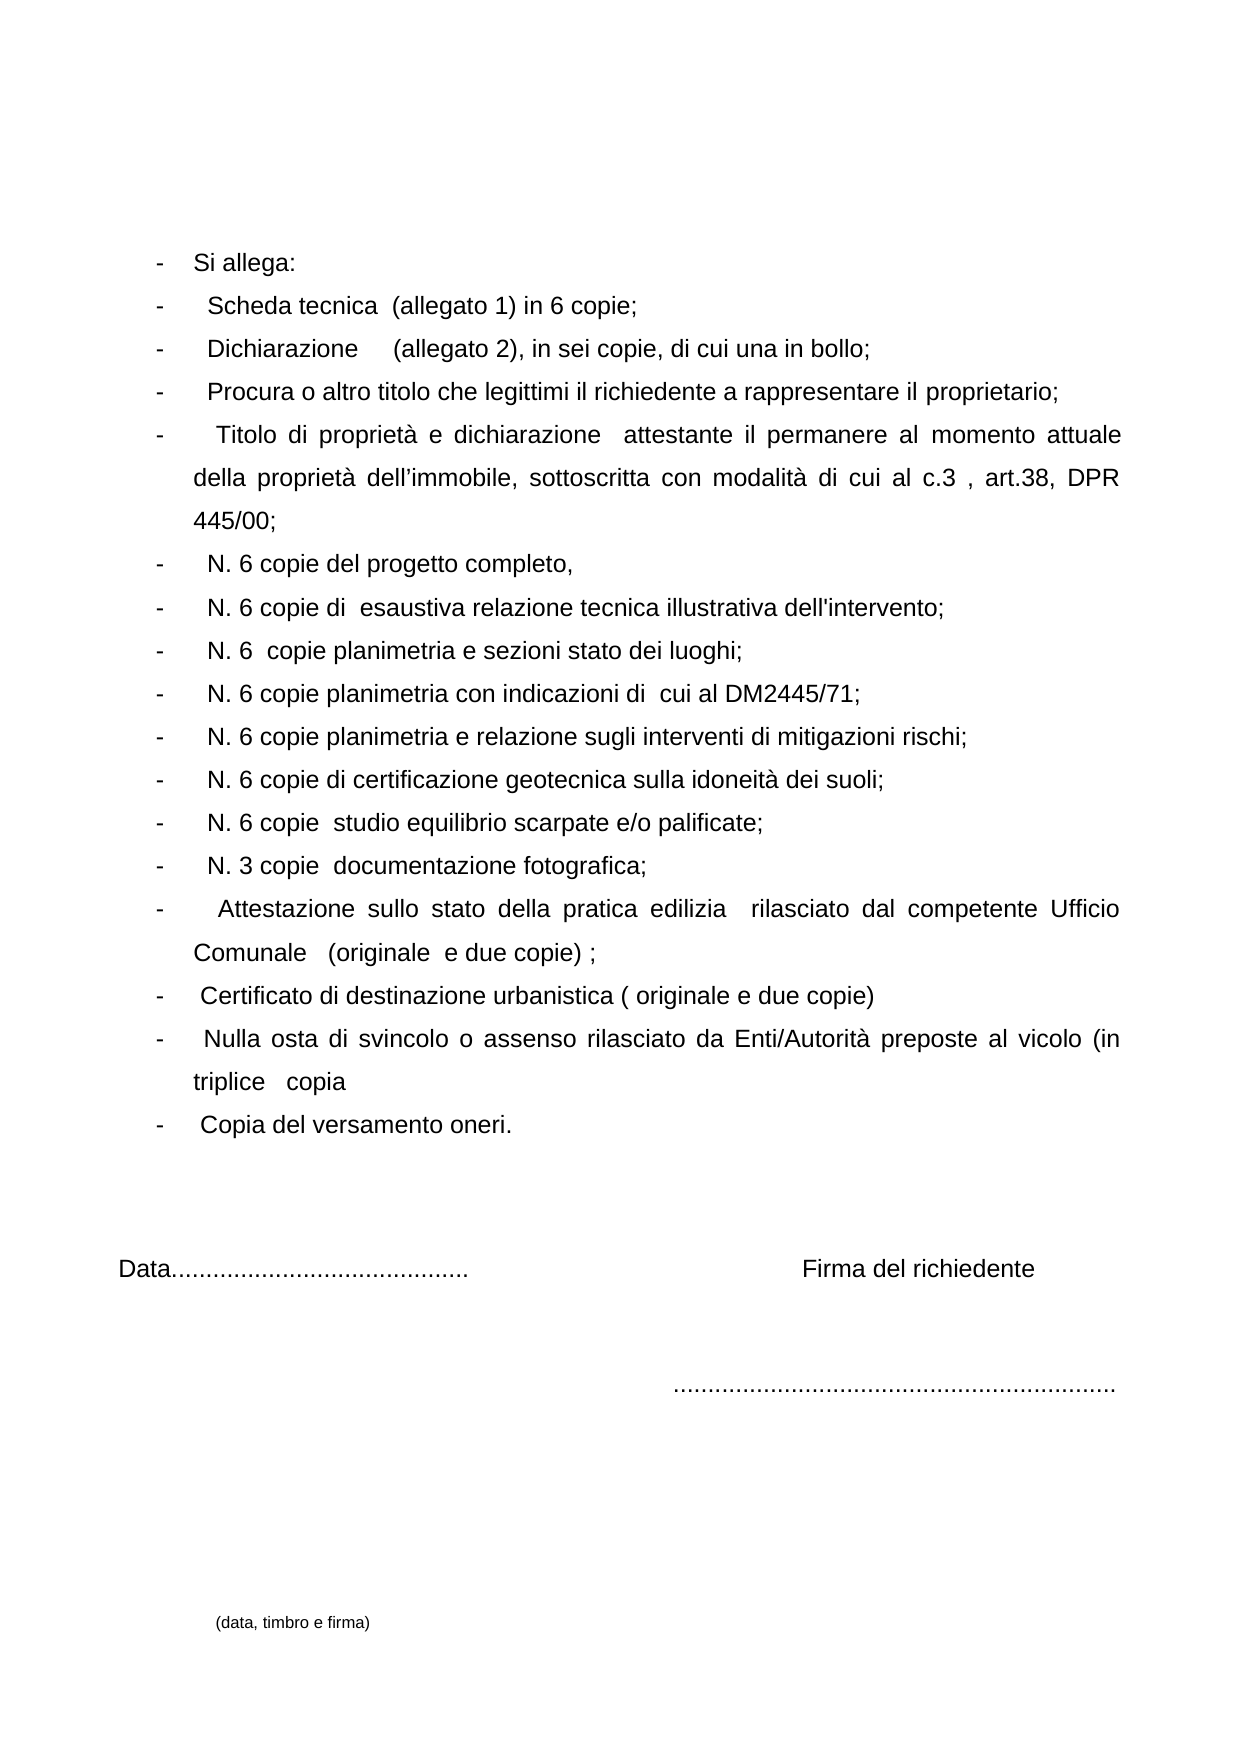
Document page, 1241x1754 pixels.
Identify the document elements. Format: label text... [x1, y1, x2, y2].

list N. 6 copie di esaustiva relazione tecnica illustrativa dell'intervento; [156, 592, 1122, 621]
list Dichiarazione (allegato 2), in sei copie, di cui una in bollo; [156, 334, 1122, 362]
text (data, timbro e firma) [118, 1613, 1122, 1632]
list N. 6 copie planimetria e relazione sugli interventi di mitigazioni rischi; [156, 722, 1122, 751]
list Si allega: [156, 247, 1122, 276]
list Certificato di destinazione urbanistica ( originale e due copie) [156, 981, 1122, 1009]
list Titolo di proprietà e dichiarazione attestante il permanere al momento attuale della proprietà dell’immobile, sottoscritta con modalità di cui al c.3 , art.38, DPR 445/00; [156, 420, 1122, 535]
text ................................................................ [118, 1369, 1122, 1397]
list Procura o altro titolo che legittimi il richiedente a rappresentare il proprietario; [156, 377, 1122, 406]
list N. 6 copie planimetria con indicazioni di cui al DM2445/71; [156, 679, 1122, 707]
list N. 6 copie studio equilibrio scarpate e/o palificate; [156, 808, 1122, 837]
list N. 6 copie del progetto completo, [156, 549, 1122, 578]
list Copia del versamento oneri. [156, 1110, 1122, 1139]
list Attestazione sullo stato della pratica edilizia rilasciato dal competente Ufficio Comunale (originale e due copie) ; [156, 894, 1122, 966]
list N. 3 copie documentazione fotografica; [156, 851, 1122, 880]
text Data........................................... Firma del richiedente [118, 1254, 1122, 1282]
list Scheda tecnica (allegato 1) in 6 copie; [156, 291, 1122, 319]
list N. 6 copie di certificazione geotecnica sulla idoneità dei suoli; [156, 765, 1122, 794]
list N. 6 copie planimetria e sezioni stato dei luoghi; [156, 636, 1122, 664]
list Nulla osta di svincolo o assenso rilasciato da Enti/Autorità preposte al vicolo (in triplice copia [156, 1024, 1122, 1096]
